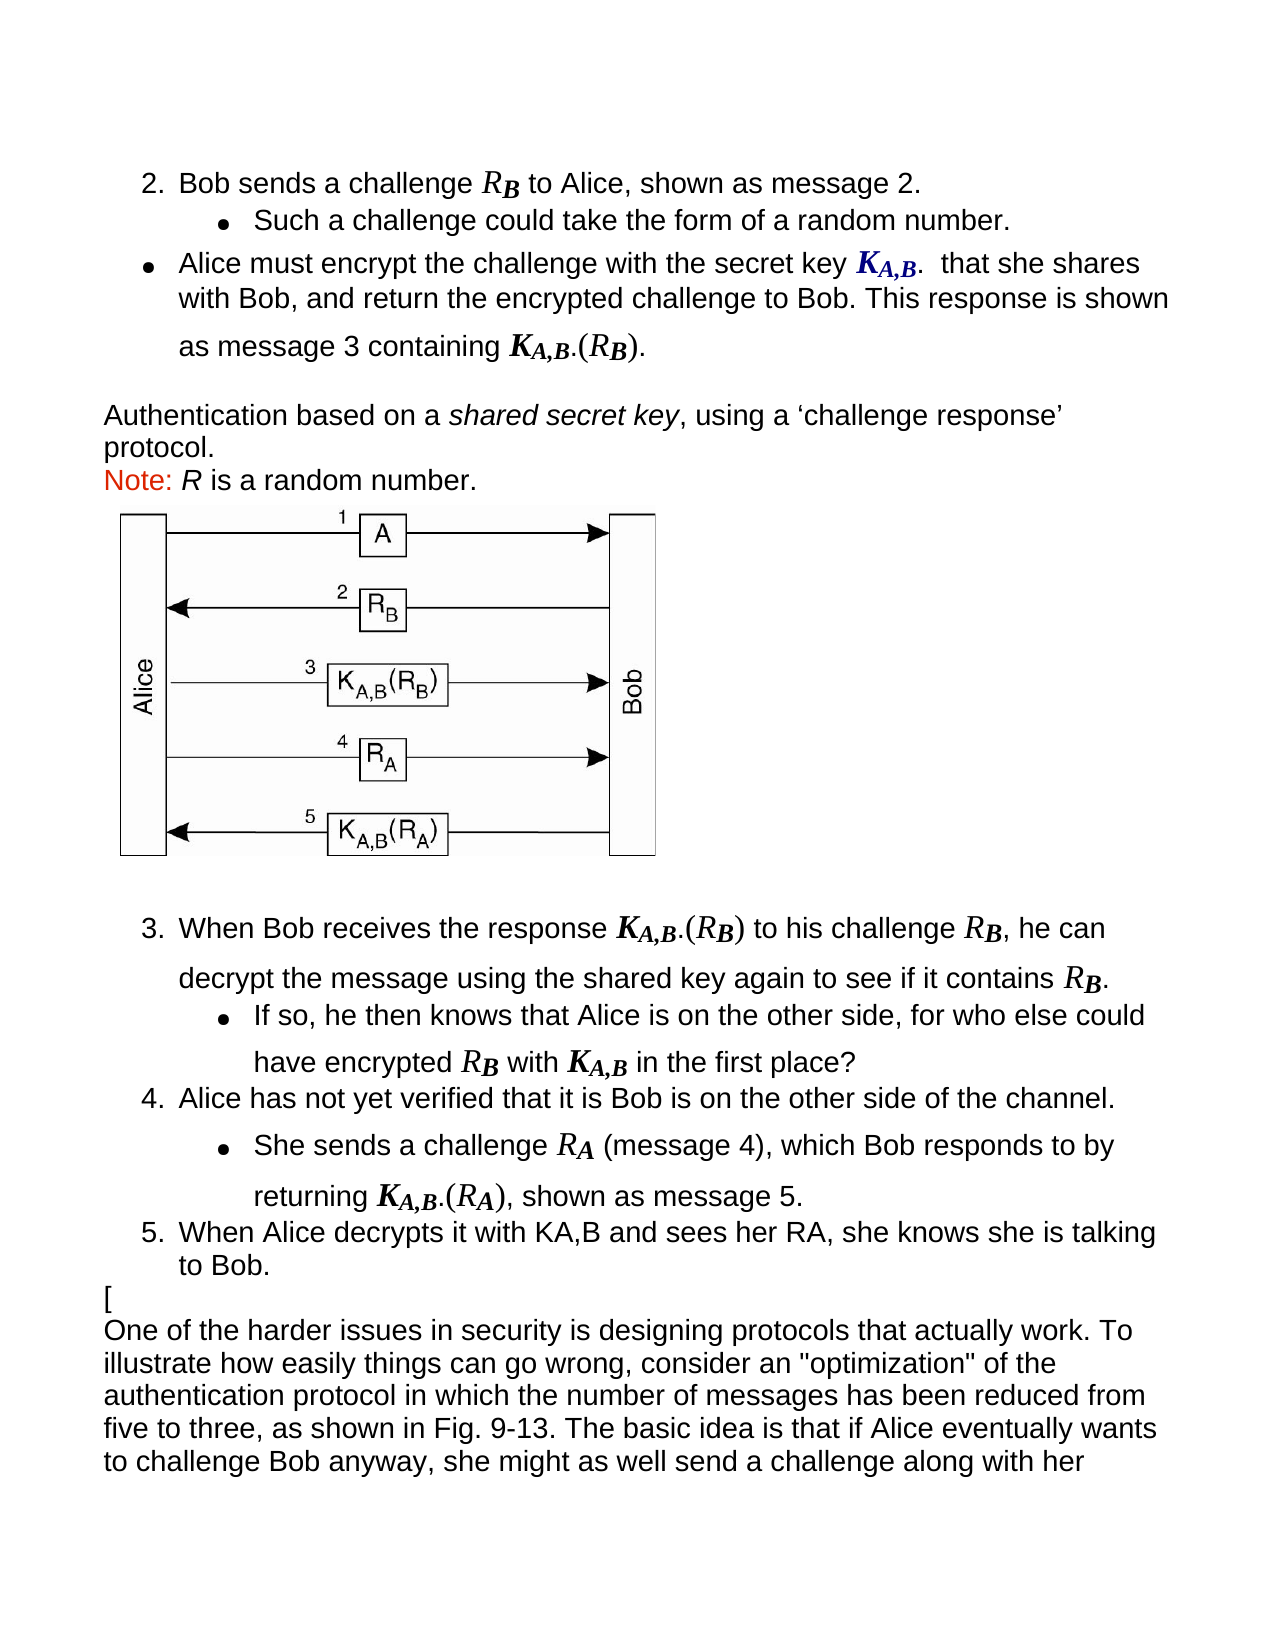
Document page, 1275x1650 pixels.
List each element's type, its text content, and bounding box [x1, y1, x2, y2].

list Bob sends a challenge RB to Alice, shown as message 2. [141, 153, 1172, 204]
list Alice has not yet verified that it is Bob is on the other side of the channel. [141, 1082, 1172, 1115]
list When Alice decrypts it with KA,B and sees her RA, she knows she is talking to Bob. [141, 1216, 1172, 1281]
list When Bob receives the response KA,B.(RB) to his challenge RB, he can decrypt the message using the shared key again to see if it contains RB. [141, 897, 1172, 999]
text Authentication based on a shared secret key, using a ‘challenge response’ protocol. [103, 398, 1172, 464]
list Such a challenge could take the form of a random number. [216, 204, 1172, 236]
list She sends a challenge RA (message 4), which Bob responds to by returning KA,B.(RA), shown as message 5. [216, 1115, 1172, 1216]
text One of the harder issues in security is designing protocols that actually work. To illustrate how easily things can go wrong, consider an "optimization" of the authentication protocol in which the number of messages has been reduced from five to three, as shown in Fig. 9-13. The basic idea is that if Alice eventually wants to challenge Bob anyway, she might as well send a challenge along with her [103, 1314, 1172, 1477]
picture [120, 505, 656, 856]
text [ [103, 1281, 1172, 1314]
text Note: R is a random number. [103, 464, 1172, 496]
list If so, he then knows that Alice is on the other side, for who else could have encrypted RB with KA,B in the first place? [216, 999, 1172, 1082]
list Alice must encrypt the challenge with the secret key KA,B. that she shares with Bob, and return the encrypted challenge to Bob. This response is shown as message 3 containing KA,B.(RB). [141, 236, 1172, 366]
